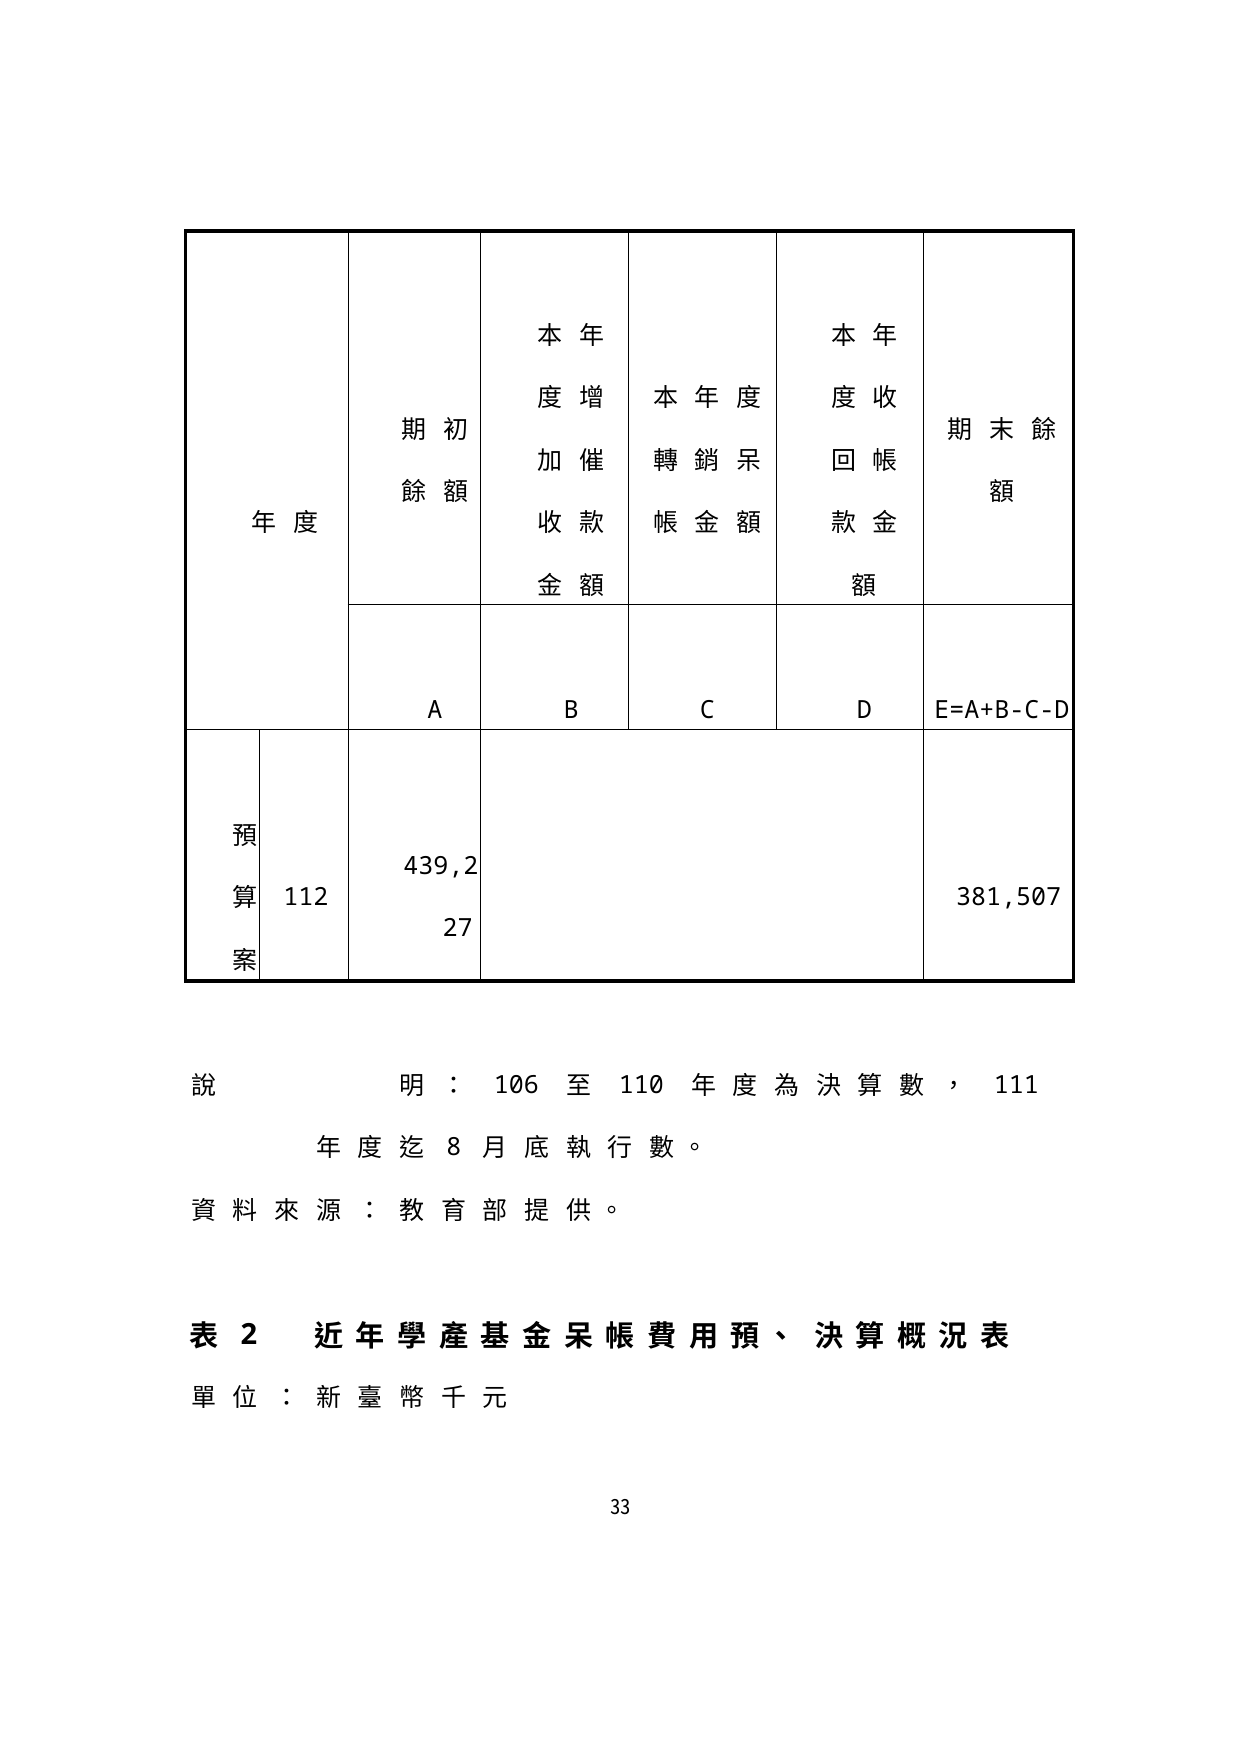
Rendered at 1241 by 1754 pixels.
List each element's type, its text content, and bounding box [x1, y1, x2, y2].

table_cell B [481, 605, 628, 729]
table_header 本年度轉銷呆帳金額 [629, 233, 776, 604]
table_cell 439,227 [349, 730, 480, 979]
table_cell 381,507 [924, 730, 1072, 979]
table_cell 預算案 [187, 730, 259, 979]
text 表2 近年學產基金呆帳費用預、決算概況表 單位：新臺幣千元 [183, 1292, 1058, 1417]
text 資料來源：教育部提供。 [183, 1167, 1058, 1229]
table_cell D [777, 605, 923, 729]
text 說 明：106至110年度為決算數，111年度迄8月底執行數。 [183, 1042, 1058, 1167]
table_cell C [629, 605, 776, 729]
table_cell A [349, 605, 480, 729]
table_header 年度 [187, 233, 348, 729]
table_header 本年度收回帳款金額 [777, 233, 923, 604]
table_header 本年度增加催收款金額 [481, 233, 628, 604]
table_cell [481, 730, 923, 979]
table_cell E=A+B-C-D [924, 605, 1072, 729]
table_cell 112 [260, 730, 348, 979]
table_header 期初餘額 [349, 233, 480, 604]
table_header 期末餘額 [924, 233, 1072, 604]
